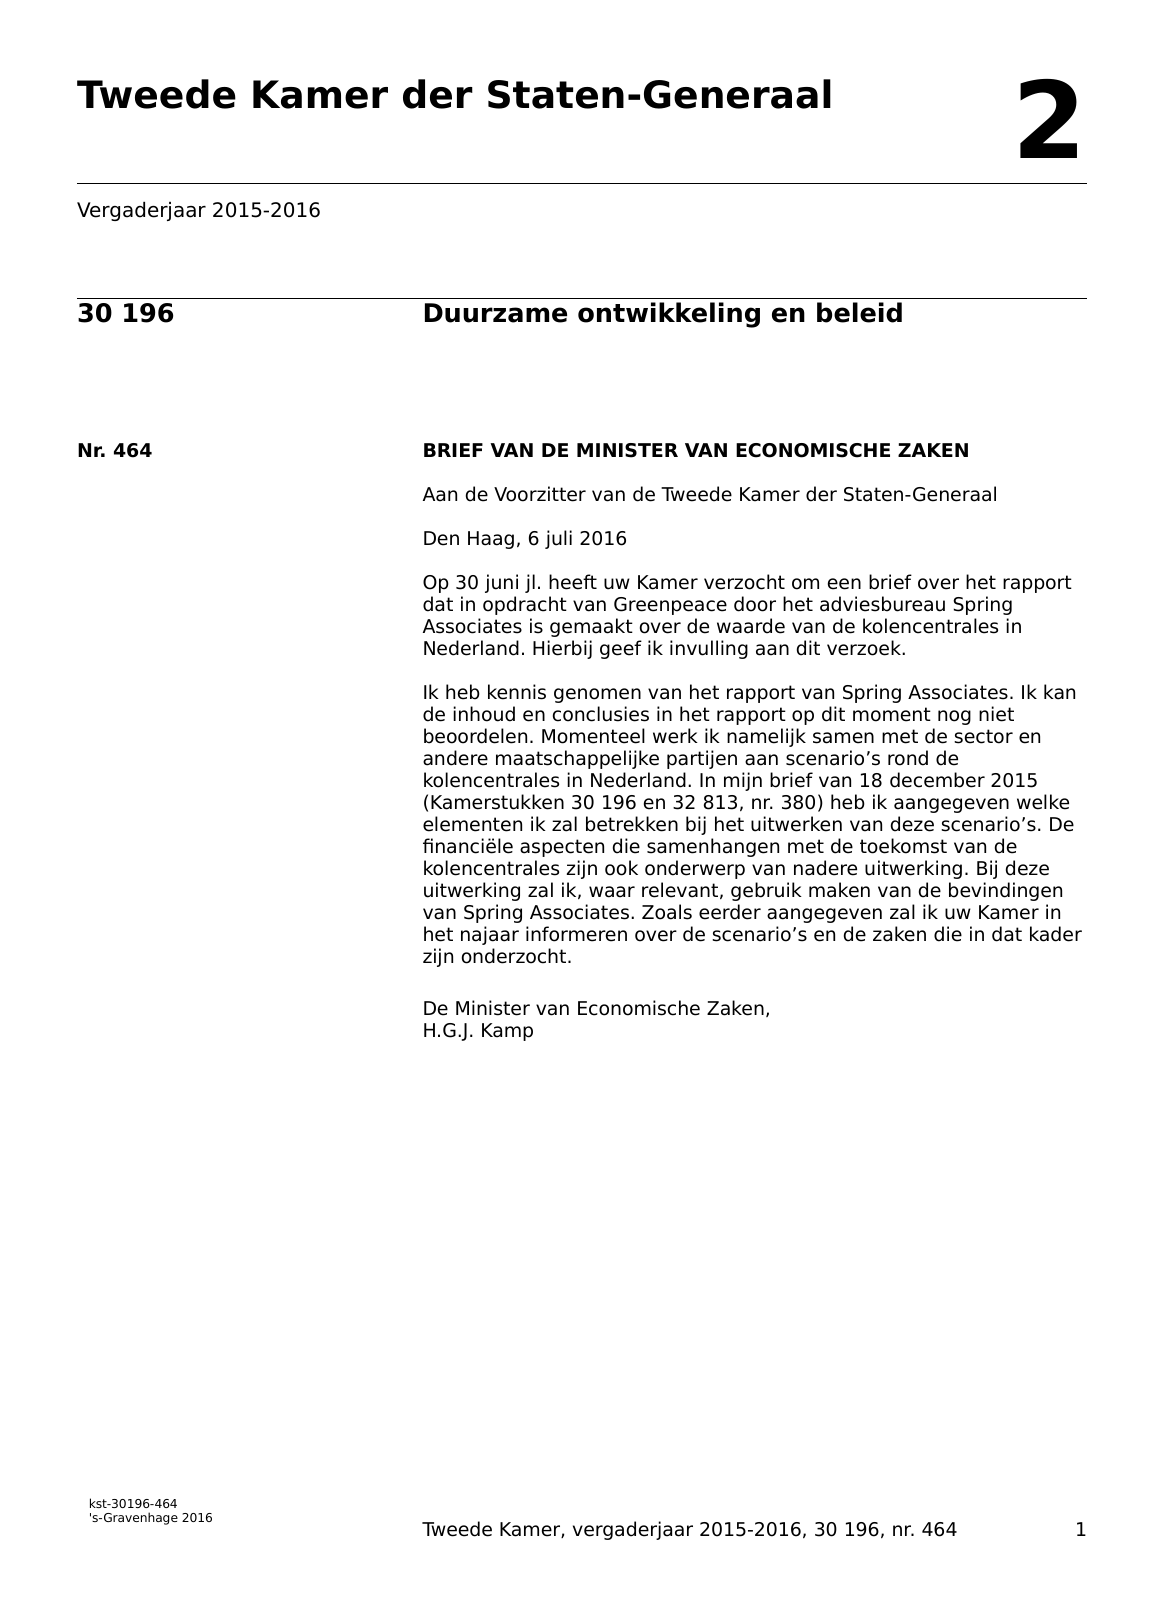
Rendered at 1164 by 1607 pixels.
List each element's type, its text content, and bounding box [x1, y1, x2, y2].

text Ik heb kennis genomen van het rapport van Spring Associates. Ik kan de inhoud en conclusies in het rapport op dit moment nog niet beoordelen. Momenteel werk ik namelijk samen met de sector en andere maatschappelijke partijen aan scenario’s rond de kolencentrales in Nederland. In mijn brief van 18 december 2015 (Kamerstukken 30 196 en 32 813, nr. 380) heb ik aangegeven welke elementen ik zal betrekken bij het uitwerken van deze scenario’s. De financiële aspecten die samenhangen met de toekomst van de kolencentrales zijn ook onderwerp van nadere uitwerking. Bij deze uitwerking zal ik, waar relevant, gebruik maken van de bevindingen van Spring Associates. Zoals eerder aangegeven zal ik uw Kamer in het najaar informeren over de scenario’s en de zaken die in dat kader zijn onderzocht. [422, 682, 1087, 968]
text Op 30 juni jl. heeft uw Kamer verzocht om een brief over het rapport dat in opdracht van Greenpeace door het adviesbureau Spring Associates is gemaakt over de waarde van de kolencentrales in Nederland. Hierbij geef ik invulling aan dit verzoek. [422, 572, 1087, 660]
text 's-Gravenhage 2016 [88, 1511, 323, 1525]
table_cell Vergaderjaar 2015-2016 [77, 184, 1087, 298]
table_header 2 [886, 59, 1087, 183]
text Aan de Voorzitter van de Tweede Kamer der Staten-Generaal [422, 484, 1087, 506]
table_header Tweede Kamer der Staten-Generaal [77, 59, 886, 183]
subtitle 30 196 Duurzame ontwikkeling en beleid [77, 299, 1087, 329]
text kst-30196-464 [88, 1497, 323, 1511]
text Den Haag, 6 juli 2016 [422, 528, 1087, 550]
text De Minister van Economische Zaken, H.G.J. Kamp [422, 998, 1087, 1042]
subtitle Nr. 464 BRIEF VAN DE MINISTER VAN ECONOMISCHE ZAKEN [77, 440, 1087, 462]
